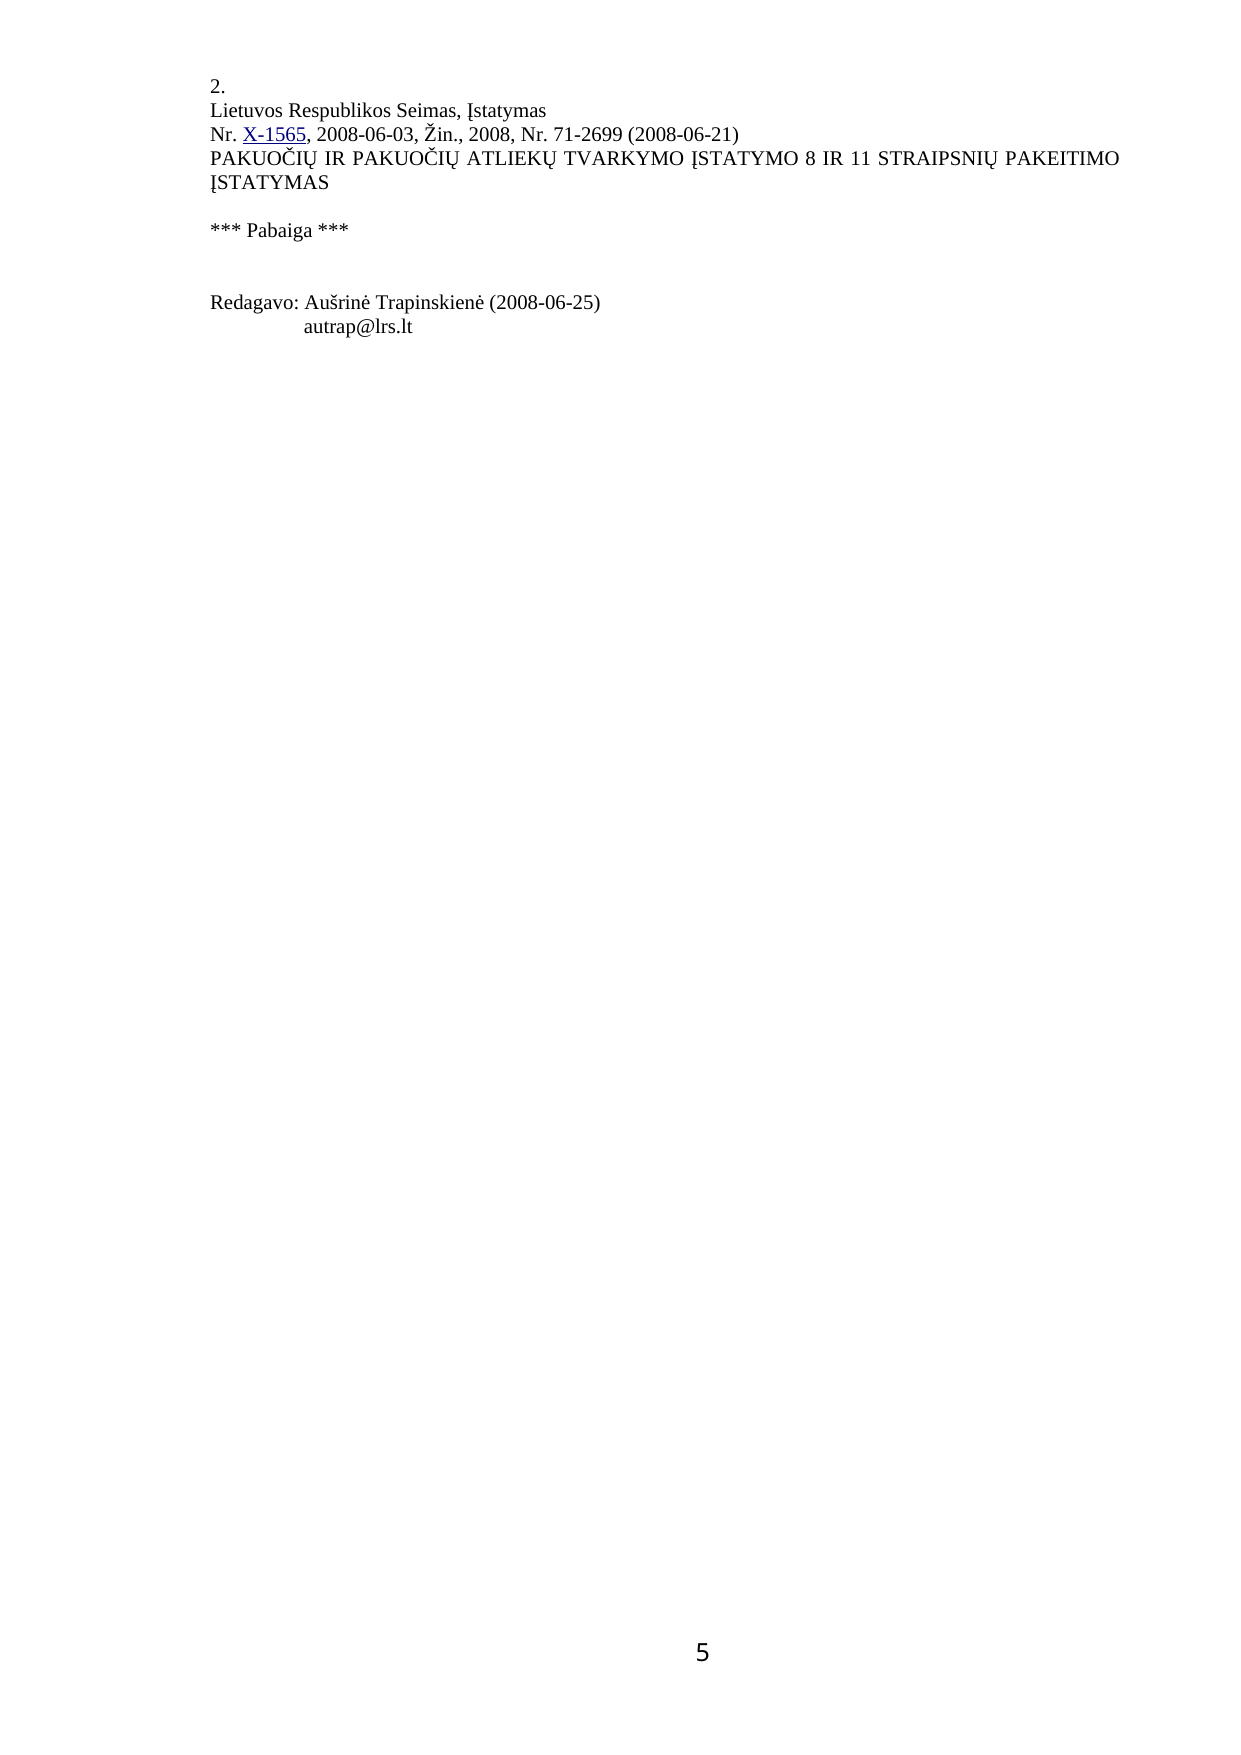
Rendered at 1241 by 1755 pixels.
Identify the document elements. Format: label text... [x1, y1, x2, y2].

text autrap@lrs.lt [210, 314, 1120, 338]
text Lietuvos Respublikos Seimas, Įstatymas [210, 98, 1120, 122]
text *** Pabaiga *** [210, 218, 1120, 242]
text PAKUOČIŲ IR PAKUOČIŲ ATLIEKŲ TVARKYMO ĮSTATYMO 8 IR 11 STRAIPSNIŲ PAKEITIMO ĮSTATYMAS [210, 146, 1120, 194]
text 2. [210, 73, 1120, 98]
text Redagavo: Aušrinė Trapinskienė (2008-06-25) [210, 290, 1120, 314]
text Nr. X-1565, 2008-06-03, Žin., 2008, Nr. 71-2699 (2008-06-21) [210, 122, 1120, 146]
